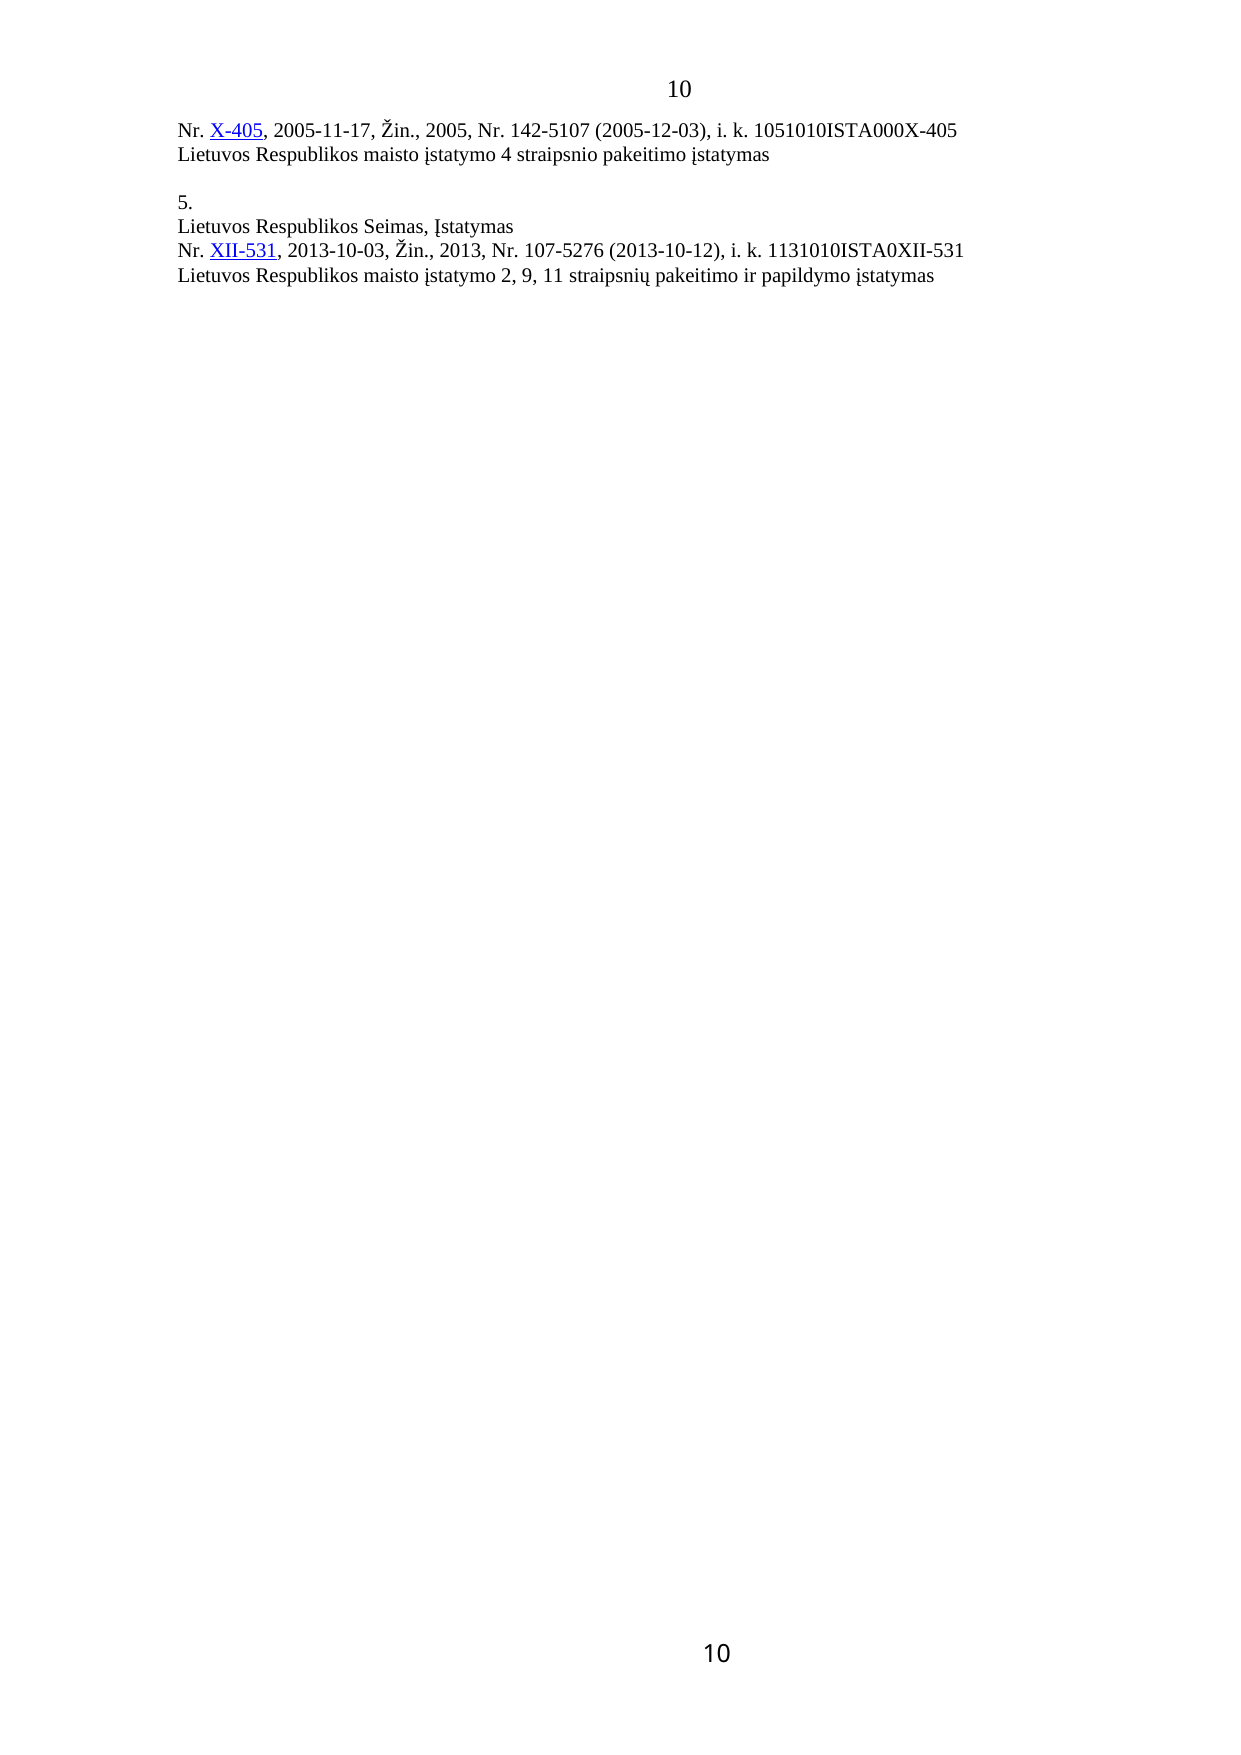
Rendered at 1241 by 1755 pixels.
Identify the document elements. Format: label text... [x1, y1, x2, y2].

text 5. [177, 190, 1181, 214]
text Lietuvos Respublikos maisto įstatymo 2, 9, 11 straipsnių pakeitimo ir papildymo įstatymas [177, 262, 1181, 287]
text Lietuvos Respublikos maisto įstatymo 4 straipsnio pakeitimo įstatymas [177, 142, 1181, 166]
text Nr. XII-531, 2013-10-03, Žin., 2013, Nr. 107-5276 (2013-10-12), i. k. 1131010ISTA0XII-531 [177, 238, 1181, 262]
text Lietuvos Respublikos Seimas, Įstatymas [177, 214, 1181, 238]
text Nr. X-405, 2005-11-17, Žin., 2005, Nr. 142-5107 (2005-12-03), i. k. 1051010ISTA000X-405 [177, 118, 1181, 142]
